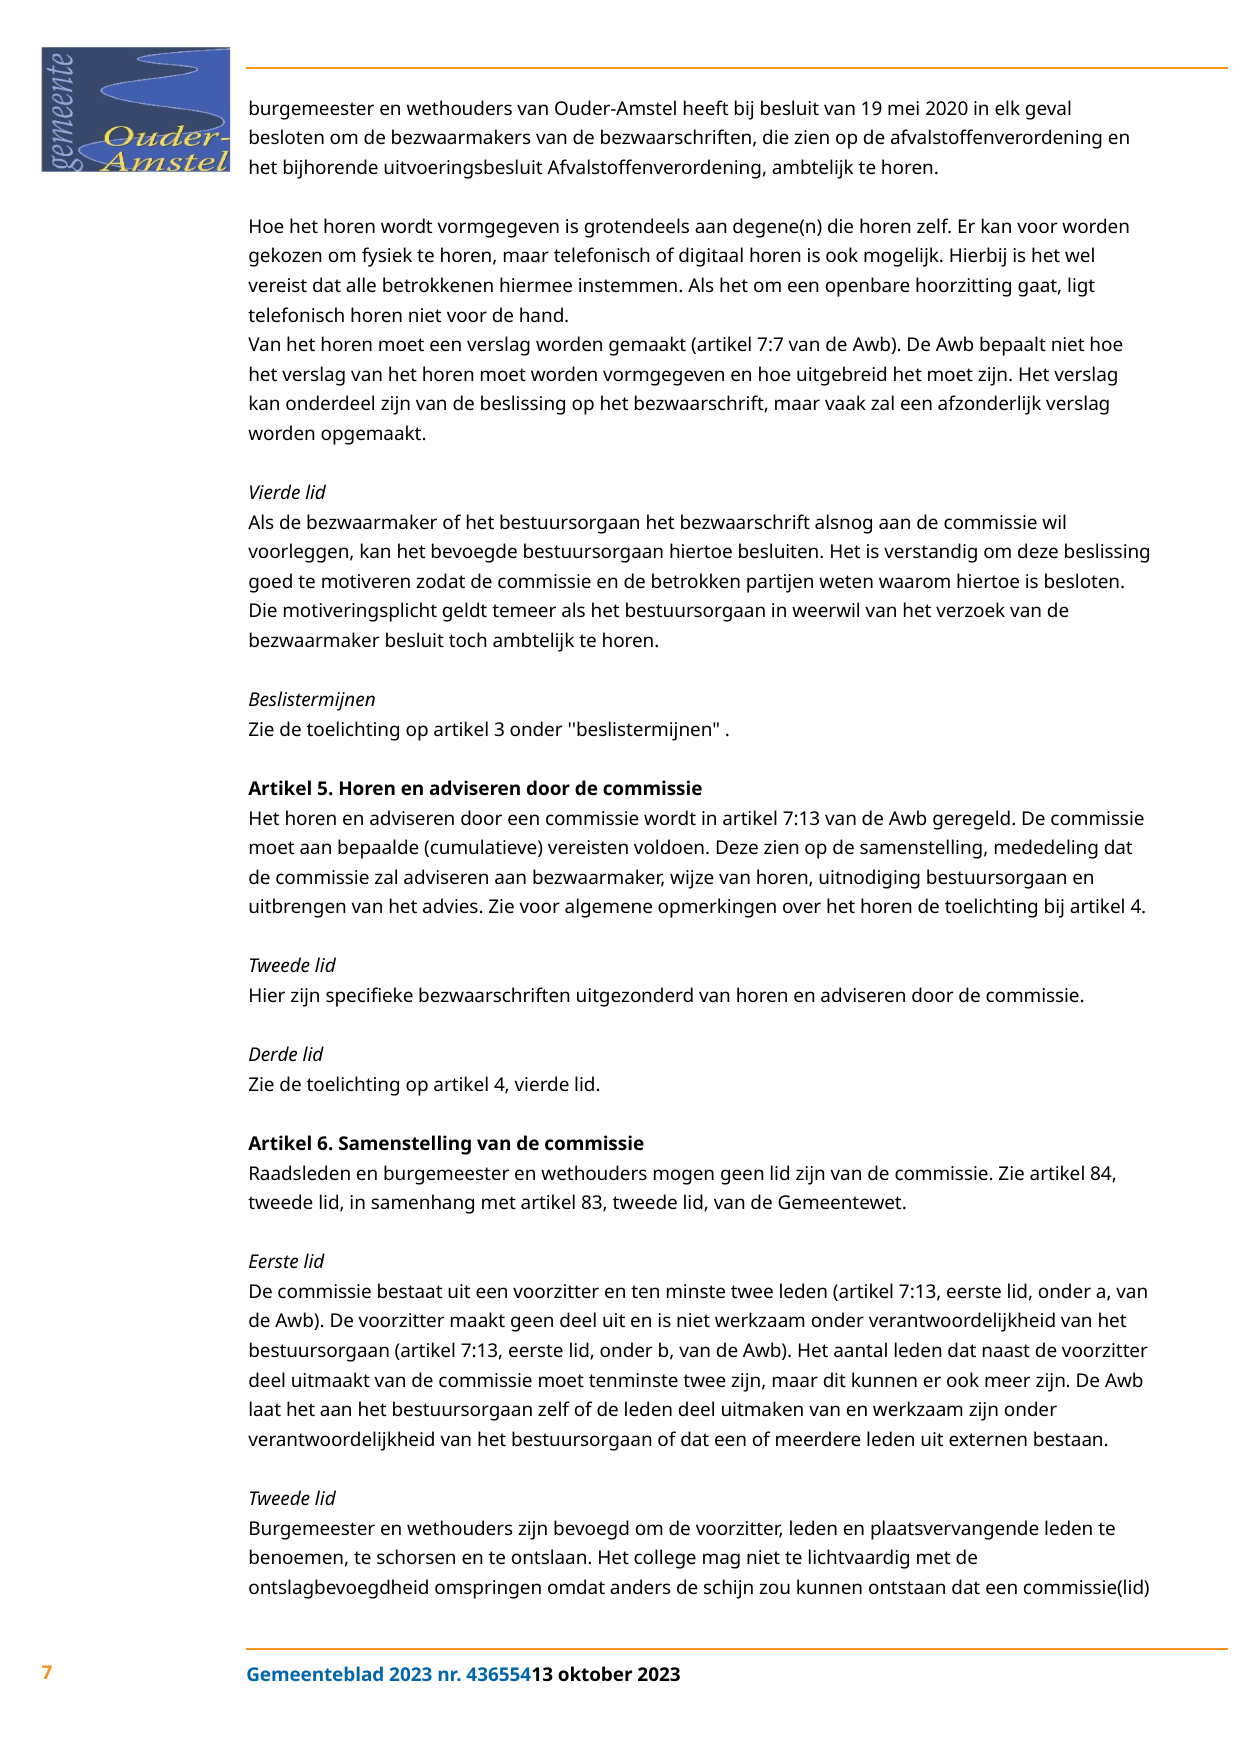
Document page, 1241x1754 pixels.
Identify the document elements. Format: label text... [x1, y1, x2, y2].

picture [41, 47, 231, 172]
text Hier zijn specifieke bezwaarschriften uitgezonderd van horen en adviseren door de commissie. [248, 982, 1152, 1008]
text burgemeester en wethouders van Ouder-Amstel heeft bij besluit van 19 mei 2020 in elk geval besloten om de bezwaarmakers van de bezwaarschriften, die zien op de afvalstoffenverordening en het bijhorende uitvoeringsbesluit Afvalstoffenverordening, ambtelijk te horen. [248, 95, 1152, 180]
text Tweede lid [248, 1485, 1152, 1511]
text Zie de toelichting op artikel 3 onder ''beslistermijnen" . [248, 716, 1152, 742]
text Burgemeester en wethouders zijn bevoegd om de voorzitter, leden en plaatsvervangende leden te benoemen, te schorsen en te ontslaan. Het college mag niet te lichtvaardig met de ontslagbevoegdheid omspringen omdat anders de schijn zou kunnen ontstaan dat een commissie(lid) [248, 1515, 1152, 1600]
text Vierde lid [248, 479, 1152, 505]
text Zie de toelichting op artikel 4, vierde lid. [248, 1071, 1152, 1097]
text Artikel 6. Samenstelling van de commissie [248, 1130, 1152, 1156]
text Hoe het horen wordt vormgegeven is grotendeels aan degene(n) die horen zelf. Er kan voor worden gekozen om fysiek te horen, maar telefonisch of digitaal horen is ook mogelijk. Hierbij is het wel vereist dat alle betrokkenen hiermee instemmen. Als het om een openbare hoorzitting gaat, ligt telefonisch horen niet voor de hand. [248, 213, 1152, 328]
text Van het horen moet een verslag worden gemaakt (artikel 7:7 van de Awb). De Awb bepaalt niet hoe het verslag van het horen moet worden vormgegeven en hoe uitgebreid het moet zijn. Het verslag kan onderdeel zijn van de beslissing op het bezwaarschrift, maar vaak zal een afzonderlijk verslag worden opgemaakt. [248, 331, 1152, 446]
text De commissie bestaat uit een voorzitter en ten minste twee leden (artikel 7:13, eerste lid, onder a, van de Awb). De voorzitter maakt geen deel uit en is niet werkzaam onder verantwoordelijkheid van het bestuursorgaan (artikel 7:13, eerste lid, onder b, van de Awb). Het aantal leden dat naast de voorzitter deel uitmaakt van de commissie moet tenminste twee zijn, maar dit kunnen er ook meer zijn. De Awb laat het aan het bestuursorgaan zelf of de leden deel uitmaken van en werkzaam zijn onder verantwoordelijkheid van het bestuursorgaan of dat een of meerdere leden uit externen bestaan. [248, 1278, 1152, 1452]
text Derde lid [248, 1041, 1152, 1067]
text Beslistermijnen [248, 686, 1152, 712]
text Eerste lid [248, 1248, 1152, 1274]
text Als de bezwaarmaker of het bestuursorgaan het bezwaarschrift alsnog aan de commissie wil voorleggen, kan het bevoegde bestuursorgaan hiertoe besluiten. Het is verstandig om deze beslissing goed te motiveren zodat de commissie en de betrokken partijen weten waarom hiertoe is besloten. Die motiveringsplicht geldt temeer als het bestuursorgaan in weerwil van het verzoek van de bezwaarmaker besluit toch ambtelijk te horen. [248, 509, 1152, 653]
text Het horen en adviseren door een commissie wordt in artikel 7:13 van de Awb geregeld. De commissie moet aan bepaalde (cumulatieve) vereisten voldoen. Deze zien op de samenstelling, mededeling dat de commissie zal adviseren aan bezwaarmaker, wijze van horen, uitnodiging bestuursorgaan en uitbrengen van het advies. Zie voor algemene opmerkingen over het horen de toelichting bij artikel 4. [248, 805, 1152, 919]
text Raadsleden en burgemeester en wethouders mogen geen lid zijn van de commissie. Zie artikel 84, tweede lid, in samenhang met artikel 83, tweede lid, van de Gemeentewet. [248, 1160, 1152, 1215]
text Artikel 5. Horen en adviseren door de commissie [248, 775, 1152, 801]
text Tweede lid [248, 953, 1152, 978]
